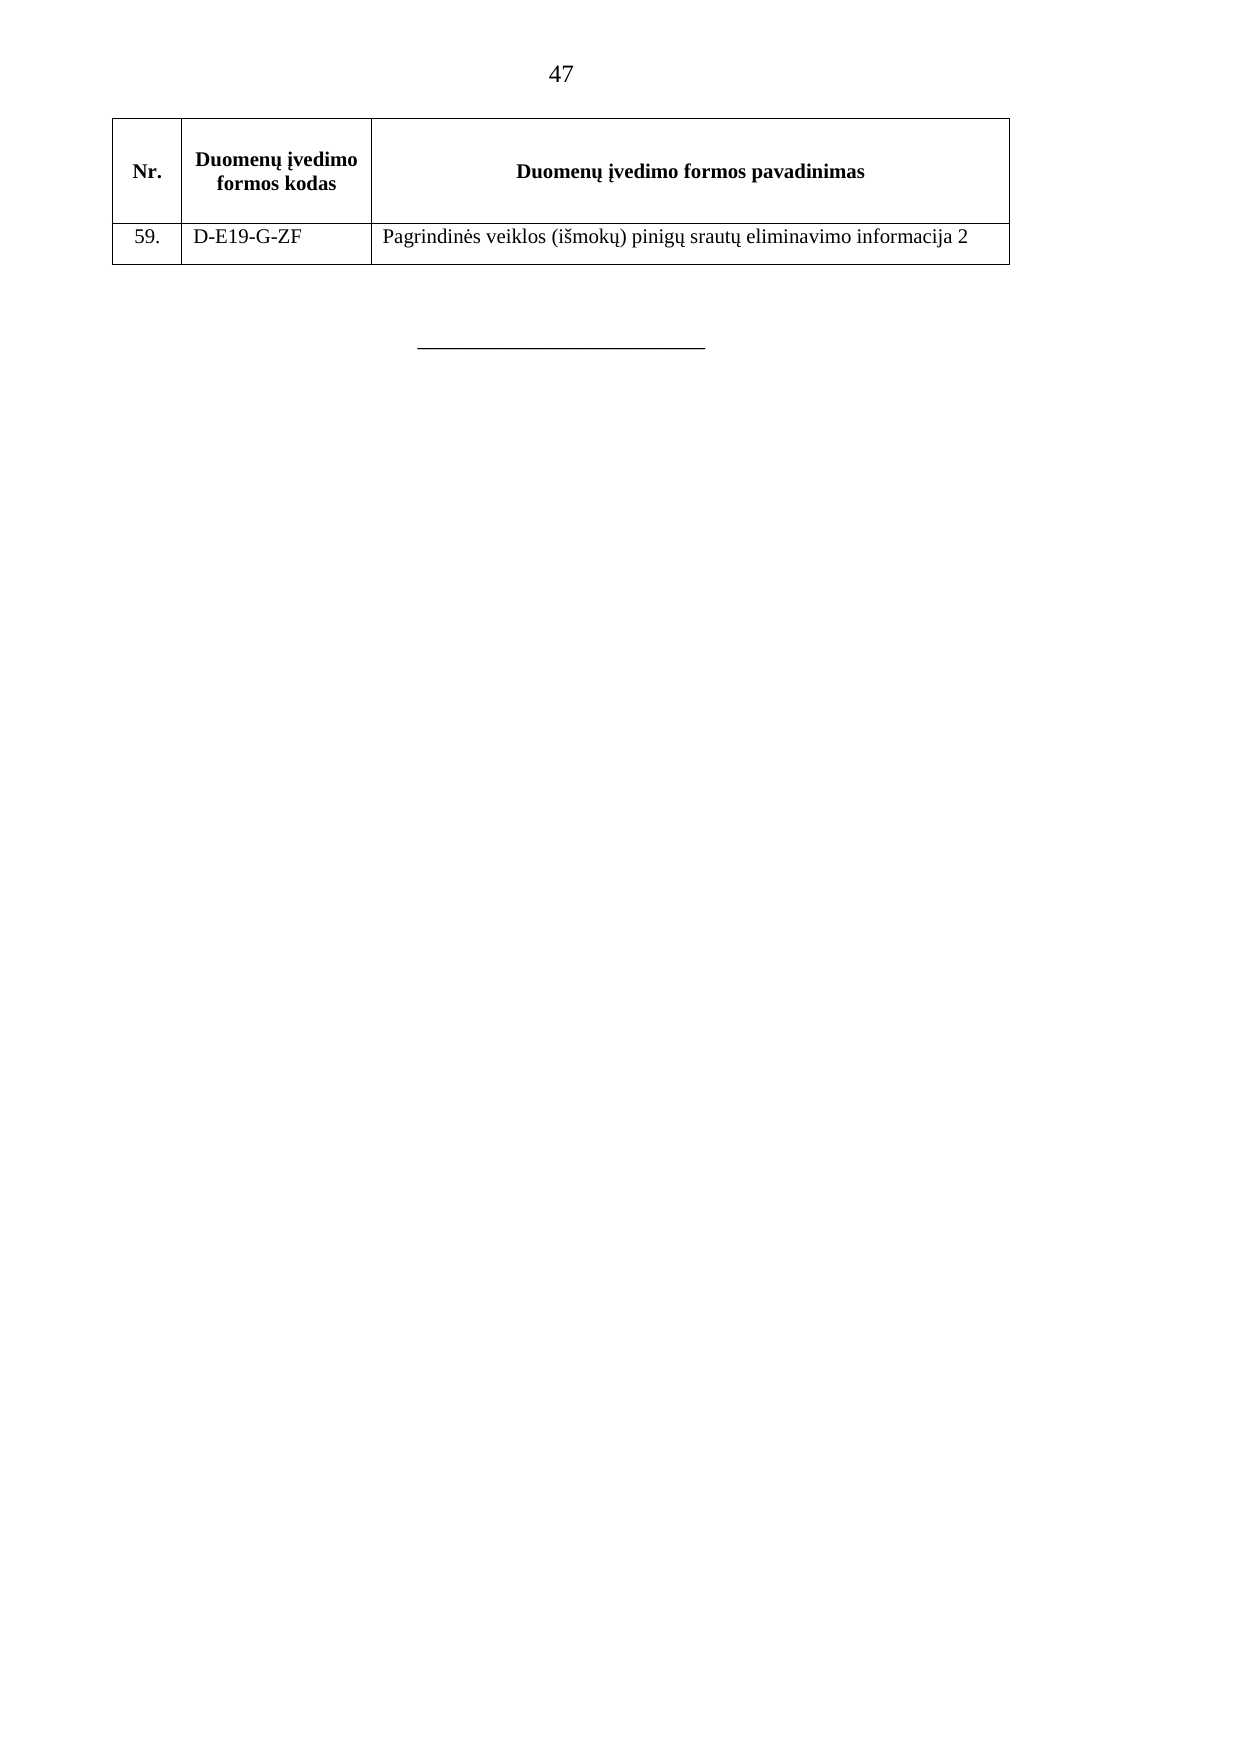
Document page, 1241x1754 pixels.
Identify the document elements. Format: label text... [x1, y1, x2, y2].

table_cell Pagrindinės veiklos (išmokų) pinigų srautų eliminavimo informacija 2 [372, 224, 1009, 264]
table_cell D-E19-G-ZF [182, 224, 371, 264]
table_cell 59. [113, 224, 181, 264]
table_header Duomenų įvedimo formos pavadinimas [372, 119, 1009, 223]
table_header Nr. [113, 119, 181, 223]
text _______________________ [44, 323, 1078, 351]
table_header Duomenų įvedimo formos kodas [182, 119, 371, 223]
